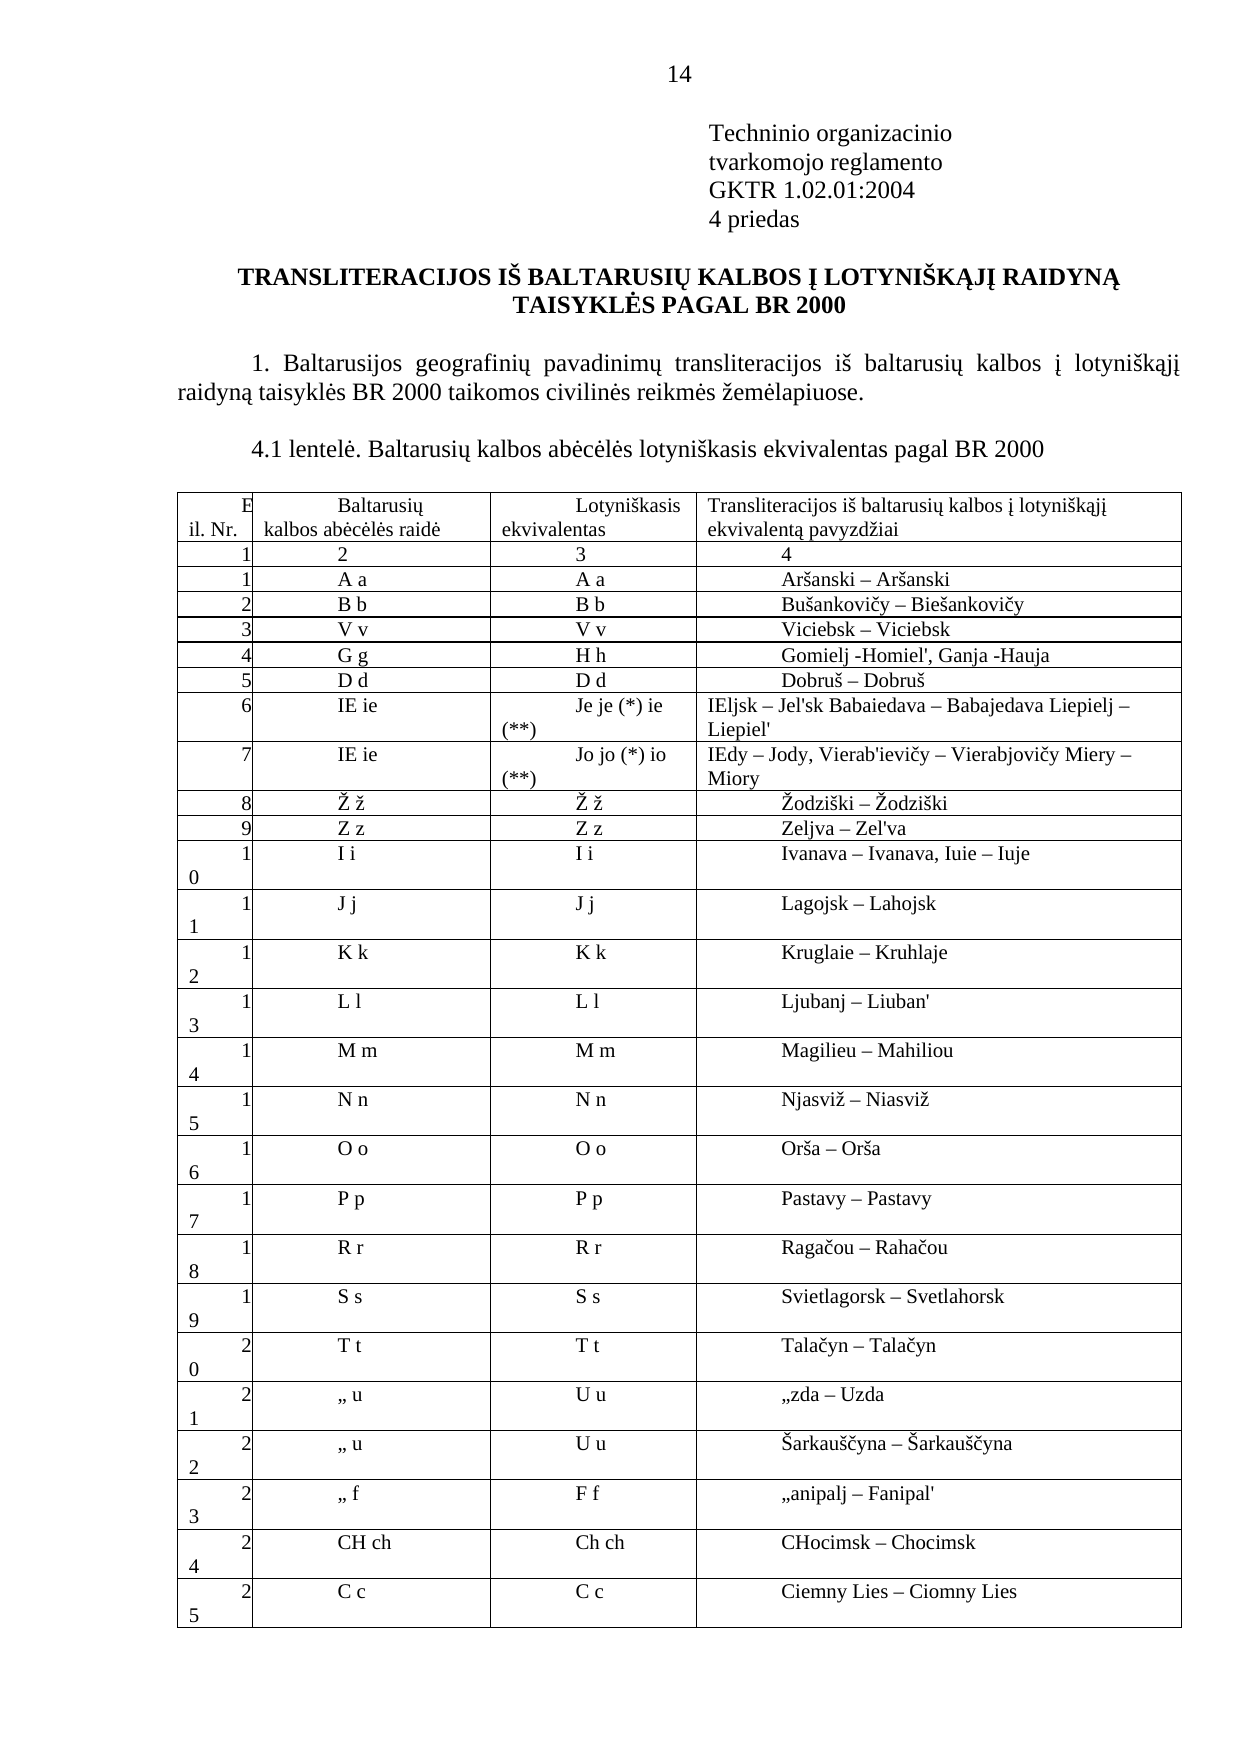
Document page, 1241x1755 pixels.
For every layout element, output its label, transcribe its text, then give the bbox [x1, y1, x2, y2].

table_cell 22 [178, 1431, 252, 1479]
table_cell CHocimsk – Chocimsk [697, 1530, 1181, 1578]
table_cell U u [491, 1431, 696, 1479]
table_header Lotyniškasis ekvivalentas [491, 493, 696, 541]
table_cell 10 [178, 841, 252, 889]
table_cell Z z [491, 816, 696, 840]
table_cell Magilieu – Mahiliou [697, 1038, 1181, 1086]
table_cell 7 [178, 742, 252, 790]
table_cell Žodziški – Žodziški [697, 791, 1181, 815]
table_cell Ragačou – Rahačou [697, 1235, 1181, 1283]
table_cell 8 [178, 791, 252, 815]
table_cell V v [491, 618, 696, 641]
table_cell Ž ž [491, 791, 696, 815]
table_cell Njasviž – Niasviž [697, 1087, 1181, 1135]
table_cell C c [253, 1579, 490, 1627]
table_cell Šarkauščyna – Šarkauščyna [697, 1431, 1181, 1479]
text GKTR 1.02.01:2004 [177, 176, 1181, 204]
table_cell S s [491, 1284, 696, 1332]
table_cell D d [253, 668, 490, 692]
text 4.1 lentelė. Baltarusių kalbos abėcėlės lotyniškasis ekvivalentas pagal BR 2000 [177, 434, 1181, 463]
text Techninio organizacinio [177, 118, 1181, 147]
table_cell Pastavy – Pastavy [697, 1185, 1181, 1233]
table_cell 13 [178, 989, 252, 1037]
table_cell 14 [178, 1038, 252, 1086]
table_cell „ u [253, 1431, 490, 1479]
table_cell 9 [178, 816, 252, 840]
table_cell Orša – Orša [697, 1136, 1181, 1184]
table_cell Ž ž [253, 791, 490, 815]
table_cell Svietlagorsk – Svetlahorsk [697, 1284, 1181, 1332]
table_cell R r [253, 1235, 490, 1283]
table_cell N n [253, 1087, 490, 1135]
table_cell R r [491, 1235, 696, 1283]
table_cell 23 [178, 1480, 252, 1528]
table_cell 12 [178, 940, 252, 988]
table_cell I i [491, 841, 696, 889]
table_cell A a [491, 567, 696, 591]
table_cell Lagojsk – Lahojsk [697, 890, 1181, 938]
table_cell 5 [178, 668, 252, 692]
table_cell 6 [178, 693, 252, 741]
table_cell K k [491, 940, 696, 988]
table_cell Aršanski – Aršanski [697, 567, 1181, 591]
table_cell L l [491, 989, 696, 1037]
text TRANSLITERACIJOS IŠ BALTARUSIŲ KALBOS Į LOTYNIŠKĄJĮ RAIDYNĄ TAISYKLĖS PAGAL BR 2000 [177, 262, 1181, 319]
table_cell „zda – Uzda [697, 1382, 1181, 1430]
table_cell V v [253, 618, 490, 641]
table_cell O o [253, 1136, 490, 1184]
table_cell P p [253, 1185, 490, 1233]
table_cell Ivanava – Ivanava, Iuie – Iuje [697, 841, 1181, 889]
table_cell Z z [253, 816, 490, 840]
table_header Baltarusių kalbos abėcėlės raidė [253, 493, 490, 541]
table_cell „ u [253, 1382, 490, 1430]
table_cell M m [253, 1038, 490, 1086]
table_cell J j [491, 890, 696, 938]
table_cell T t [491, 1333, 696, 1381]
table_cell Bušankovičy – Biešankovičy [697, 592, 1181, 616]
table_cell N n [491, 1087, 696, 1135]
table_cell 24 [178, 1530, 252, 1578]
table_cell Ciemny Lies – Ciomny Lies [697, 1579, 1181, 1627]
table_cell 20 [178, 1333, 252, 1381]
table_cell 16 [178, 1136, 252, 1184]
table_cell IE ie [253, 742, 490, 790]
table_cell 25 [178, 1579, 252, 1627]
table_cell IEdy – Jody, Vierab'ievičy – Vierabjovičy Miery – Miory [697, 742, 1181, 790]
table_cell 4 [697, 542, 1181, 566]
table_cell IE ie [253, 693, 490, 741]
table_cell 3 [178, 618, 252, 641]
table_cell „ f [253, 1480, 490, 1528]
table_cell Kruglaie – Kruhlaje [697, 940, 1181, 988]
table_cell Dobruš – Dobruš [697, 668, 1181, 692]
table_cell 11 [178, 890, 252, 938]
table_cell 18 [178, 1235, 252, 1283]
table_cell CH ch [253, 1530, 490, 1578]
table_cell 19 [178, 1284, 252, 1332]
table_cell 21 [178, 1382, 252, 1430]
table_cell B b [253, 592, 490, 616]
table_cell S s [253, 1284, 490, 1332]
table_cell I i [253, 841, 490, 889]
table_cell 3 [491, 542, 696, 566]
table_cell F f [491, 1480, 696, 1528]
table_cell A a [253, 567, 490, 591]
table_cell H h [491, 643, 696, 667]
table_cell 2 [178, 592, 252, 616]
text tvarkomojo reglamento [177, 147, 1181, 176]
table_cell 1 [178, 567, 252, 591]
table_cell Je je (*) ie (**) [491, 693, 696, 741]
table_cell Ljubanj – Liuban' [697, 989, 1181, 1037]
table_cell Zeljva – Zel'va [697, 816, 1181, 840]
table_cell 17 [178, 1185, 252, 1233]
table_cell J j [253, 890, 490, 938]
text 1. Baltarusijos geografinių pavadinimų transliteracijos iš baltarusių kalbos į lotyniškąjį raidyną taisyklės BR 2000 taikomos civilinės reikmės žemėlapiuose. [177, 348, 1181, 406]
table_cell „anipalj – Fanipal' [697, 1480, 1181, 1528]
table_cell B b [491, 592, 696, 616]
table_header Transliteracijos iš baltarusių kalbos į lotyniškąjį ekvivalentą pavyzdžiai [697, 493, 1181, 541]
table_cell Talačyn – Talačyn [697, 1333, 1181, 1381]
table_cell IEljsk – Jel'sk Babaiedava – Babajedava Liepielj – Liepiel' [697, 693, 1181, 741]
table_cell 1 [178, 542, 252, 566]
table_cell Ch ch [491, 1530, 696, 1578]
table_cell Gomielj -Homiel', Ganja -Hauja [697, 643, 1181, 667]
table_cell O o [491, 1136, 696, 1184]
text 4 priedas [177, 204, 1181, 233]
table_cell P p [491, 1185, 696, 1233]
table_cell U u [491, 1382, 696, 1430]
table_cell Viciebsk – Viciebsk [697, 618, 1181, 641]
table_cell K k [253, 940, 490, 988]
table_cell 2 [253, 542, 490, 566]
table_cell T t [253, 1333, 490, 1381]
table_cell D d [491, 668, 696, 692]
table_cell 4 [178, 643, 252, 667]
table_cell G g [253, 643, 490, 667]
table_cell Jo jo (*) io (**) [491, 742, 696, 790]
table_cell C c [491, 1579, 696, 1627]
table_header Eil. Nr. [178, 493, 252, 541]
table_cell L l [253, 989, 490, 1037]
table_cell M m [491, 1038, 696, 1086]
table_cell 15 [178, 1087, 252, 1135]
